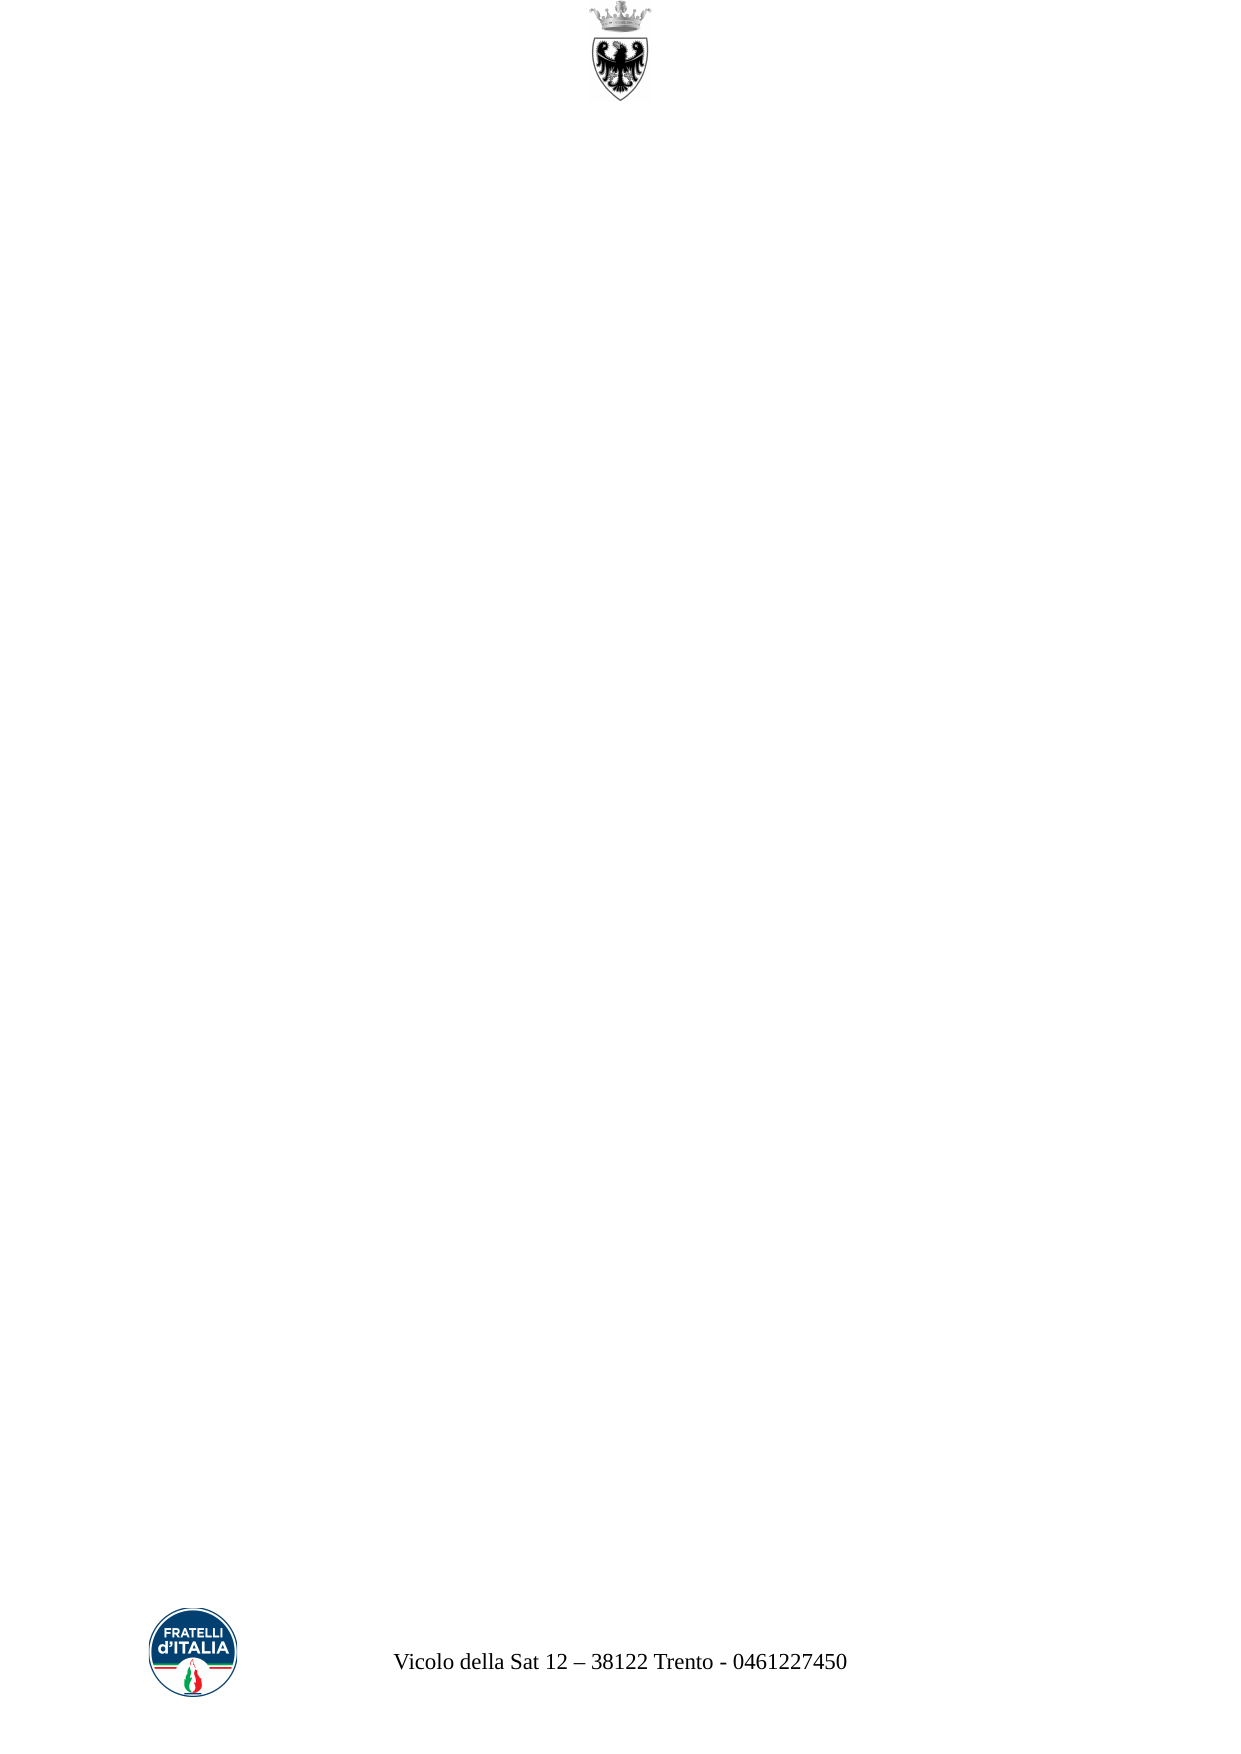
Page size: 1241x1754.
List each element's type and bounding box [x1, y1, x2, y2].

picture [588, 0, 653, 102]
picture [148, 1608, 238, 1697]
